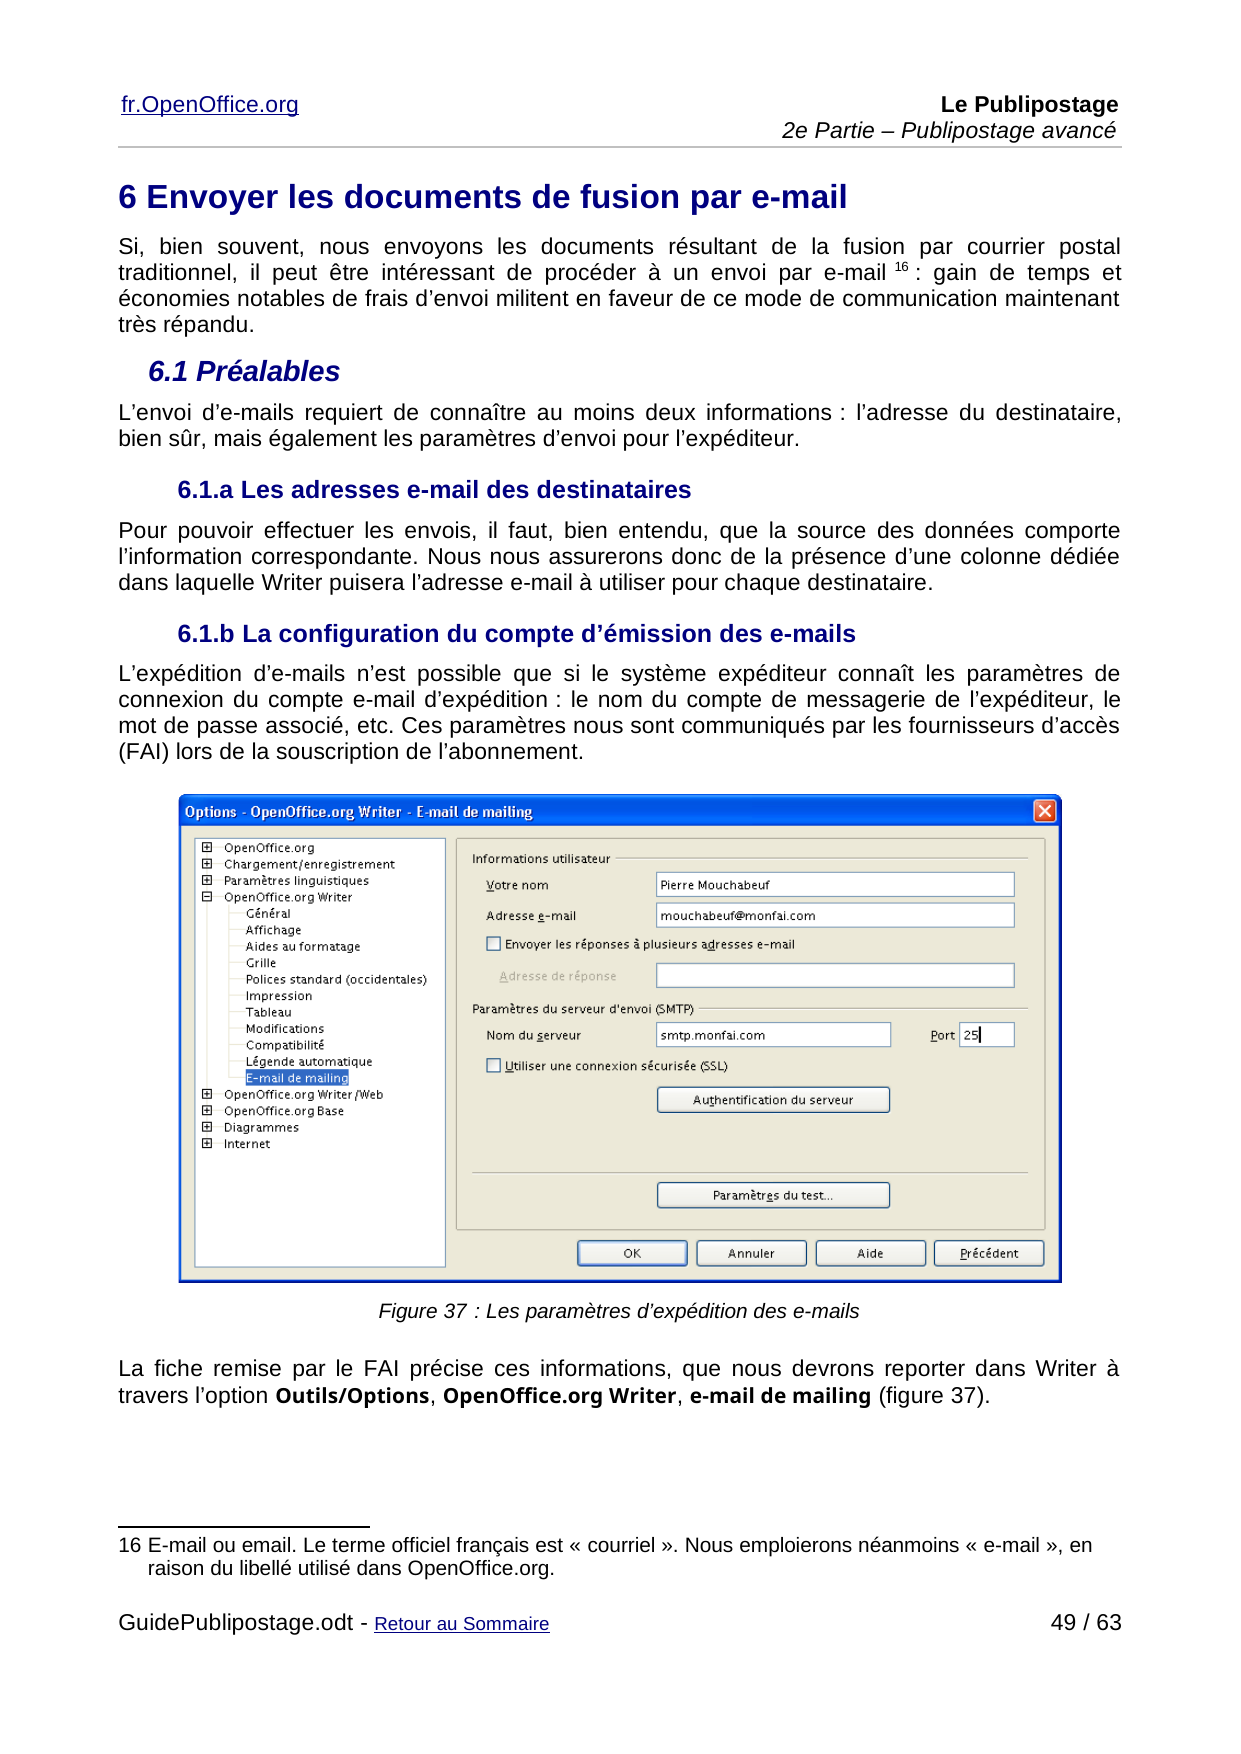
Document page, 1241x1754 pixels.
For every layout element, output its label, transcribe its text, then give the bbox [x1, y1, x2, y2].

text L’expédition d’e-mails n’est possible que si le système expéditeur connaît les paramètres de connexion du compte e-mail d’expédition : le nom du compte de messagerie de l’expéditeur, le mot de passe associé, etc. Ces paramètres nous sont communiqués par les fournisseurs d’accès (FAI) lors de la souscription de l’abonnement. [118, 661, 1122, 765]
text Pour pouvoir effectuer les envois, il faut, bien entendu, que la source des données comporte l’information correspondante. Nous nous assurerons donc de la présence d’une colonne dédiée dans laquelle Writer puisera l’adresse e-mail à utiliser pour chaque destinataire. [118, 517, 1122, 595]
text Si, bien souvent, nous envoyons les documents résultant de la fusion par courrier postal traditionnel, il peut être intéressant de procéder à un envoi par e-mail : gain de temps et économies notables de frais d’envoi militent en faveur de ce mode de communication maintenant très répandu. [118, 233, 1122, 337]
text Figure 37 : Les paramètres d’expédition des e-mails [178, 1283, 1062, 1323]
text L’envoi d’e-mails requiert de connaître au moins deux informations : l’adresse du destinataire, bien sûr, mais également les paramètres d’envoi pour l’expéditeur. [118, 399, 1122, 451]
picture [178, 794, 1062, 1283]
subtitle Préalables [148, 355, 1122, 388]
subtitle La configuration du compte d’émission des e-mails [177, 620, 1122, 648]
subtitle Envoyer les documents de fusion par e-mail [118, 178, 1122, 216]
subtitle Les adresses e-mail des destinataires [177, 476, 1122, 504]
text E-mail ou email. Le terme officiel français est « courriel ». Nous emploierons néanmoins « e-mail », en raison du libellé utilisé dans OpenOffice.org. [118, 1533, 1122, 1580]
text La fiche remise par le FAI précise ces informations, que nous devrons reporter dans Writer à travers l’option Outils/Options, OpenOffice.org Writer, e-mail de mailing (figure 37). [118, 777, 1122, 1409]
